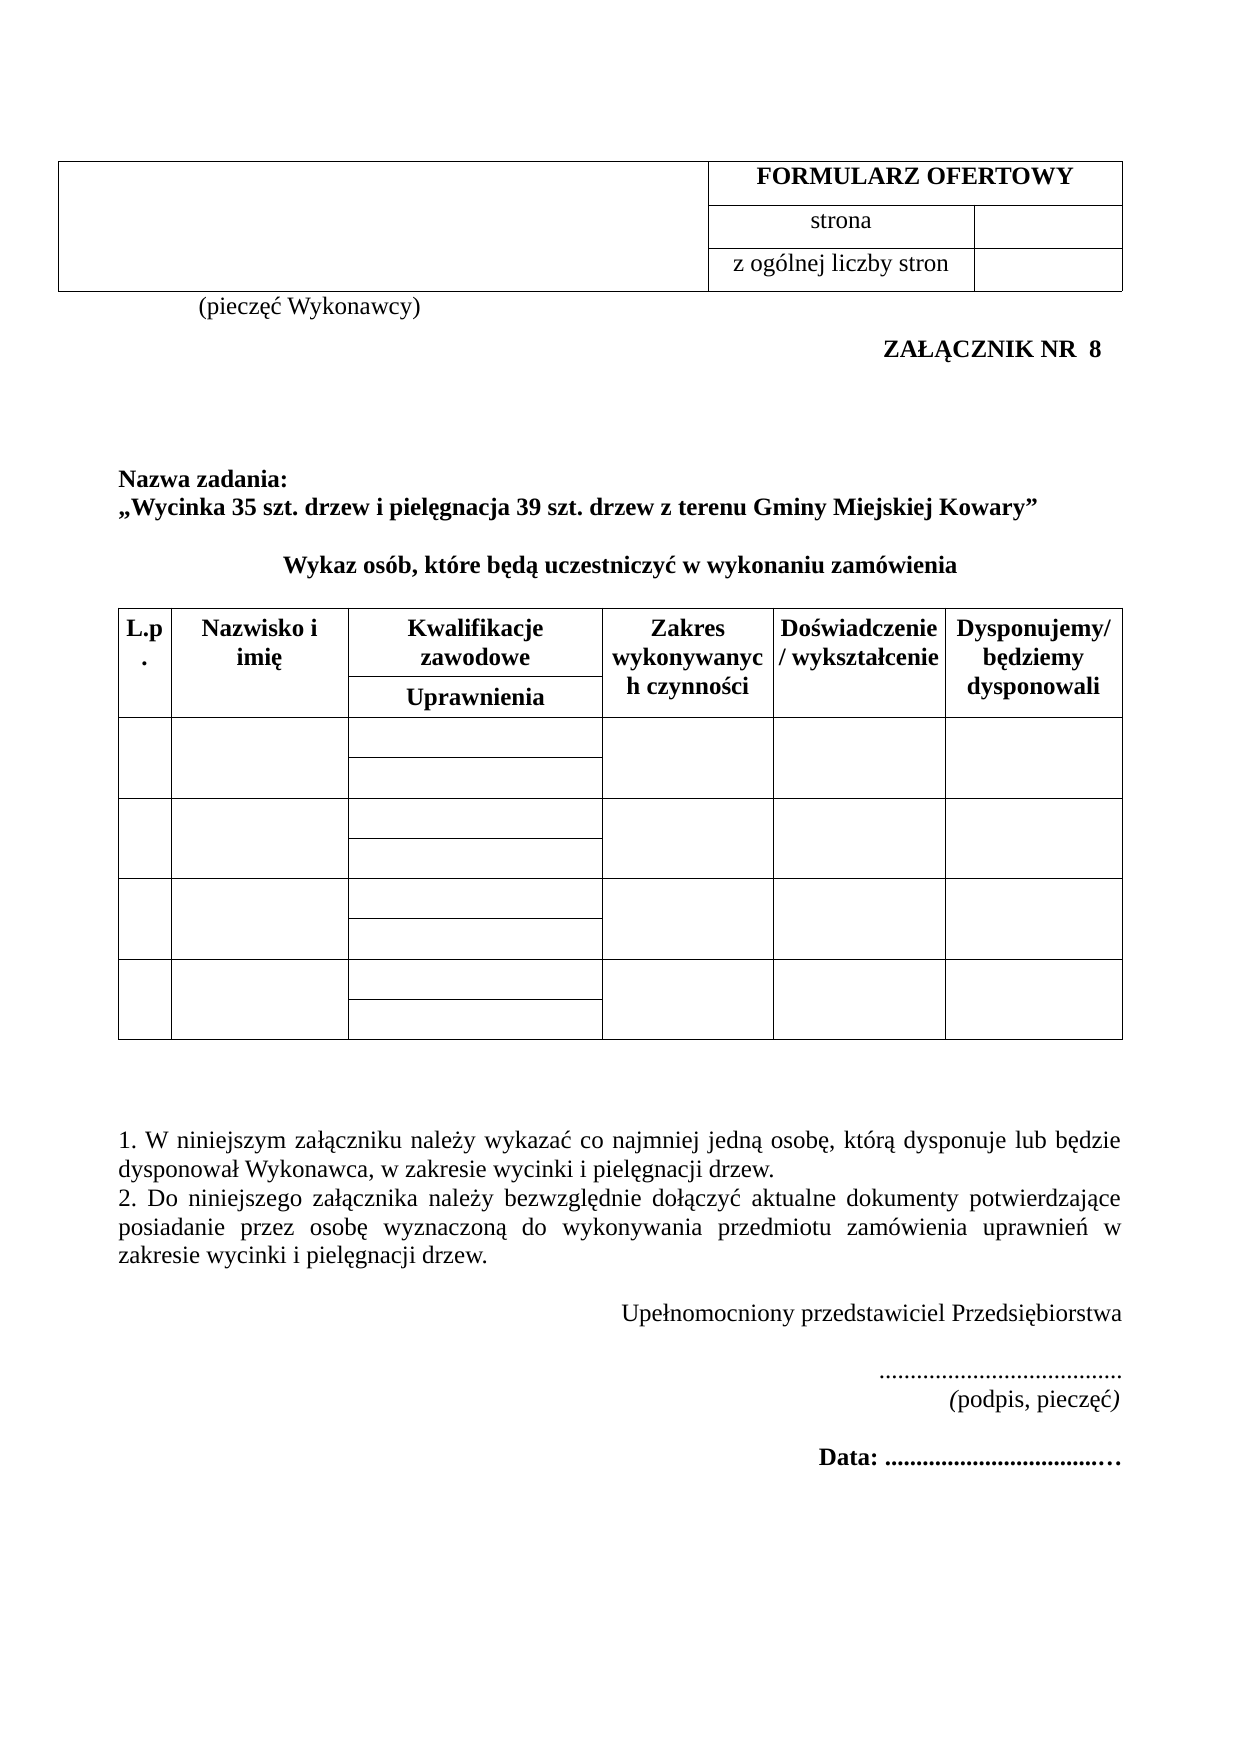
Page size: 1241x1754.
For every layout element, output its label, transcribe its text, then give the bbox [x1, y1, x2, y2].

text Nazwa zadania: [118, 464, 1122, 492]
text 1. W niniejszym załączniku należy wykazać co najmniej jedną osobę, którą dysponuje lub będzie dysponował Wykonawca, w zakresie wycinki i pielęgnacji drzew. [118, 1126, 1122, 1183]
text ZAŁĄCZNIK NR 8 [118, 334, 1122, 363]
table_cell [946, 799, 1122, 878]
table_cell [119, 718, 171, 797]
text Upełnomocniony przedstawiciel Przedsiębiorstwa [118, 1298, 1122, 1327]
text Data: ..................................… [118, 1442, 1122, 1471]
table_cell [349, 839, 602, 878]
table_cell strona [709, 206, 974, 248]
table_cell [946, 960, 1122, 1039]
table_cell [172, 960, 348, 1039]
text (podpis, pieczęć) [118, 1384, 1122, 1413]
table_cell [59, 248, 708, 291]
table_header Dysponujemy/ będziemy dysponowali [946, 609, 1122, 717]
table_cell [349, 758, 602, 797]
table_cell [1050, 249, 1122, 291]
table_cell [1050, 206, 1122, 248]
table_cell z ogólnej liczby stron [709, 249, 974, 291]
table_cell [946, 879, 1122, 959]
table_cell [119, 799, 171, 878]
table_cell [774, 718, 945, 797]
table_cell [172, 799, 348, 878]
table_cell [349, 879, 602, 918]
table_cell [603, 799, 773, 878]
table_cell [774, 960, 945, 1039]
table_cell [119, 960, 171, 1039]
table_header Zakres wykonywanych czynności [603, 609, 773, 717]
table_cell [975, 206, 1050, 248]
text (pieczęć Wykonawcy) [118, 292, 1122, 320]
table_cell [946, 718, 1122, 797]
table_cell [774, 879, 945, 959]
table_header Kwalifikacje zawodowe [349, 609, 602, 676]
table_cell [119, 879, 171, 959]
text 2. Do niniejszego załącznika należy bezwzględnie dołączyć aktualne dokumenty potwierdzające posiadanie przez osobę wyznaczoną do wykonywania przedmiotu zamówienia uprawnień w zakresie wycinki i pielęgnacji drzew. [118, 1183, 1122, 1269]
table_cell [603, 879, 773, 959]
text „Wycinka 35 szt. drzew i pielęgnacja 39 szt. drzew z terenu Gminy Miejskiej Kowary” [118, 492, 1122, 521]
table_cell [349, 718, 602, 757]
table_cell [59, 205, 708, 248]
table_cell [172, 718, 348, 797]
table_cell [172, 879, 348, 959]
table_cell [349, 960, 602, 999]
text Wykaz osób, które będą uczestniczyć w wykonaniu zamówienia [118, 550, 1122, 579]
table_header [59, 162, 708, 204]
table_cell Uprawnienia [349, 677, 602, 717]
table_cell [349, 1000, 602, 1039]
table_header Nazwisko i imię [172, 609, 348, 717]
table_cell [349, 799, 602, 838]
table_cell [603, 960, 773, 1039]
table_header FORMULARZ OFERTOWY [709, 162, 1122, 204]
text ....................................... [118, 1356, 1122, 1384]
table_cell [774, 799, 945, 878]
table_cell [975, 249, 1050, 291]
table_cell [349, 919, 602, 959]
table_header L.p. [119, 609, 171, 717]
table_header Doświadczenie/ wykształcenie [774, 609, 945, 717]
table_cell [603, 718, 773, 797]
